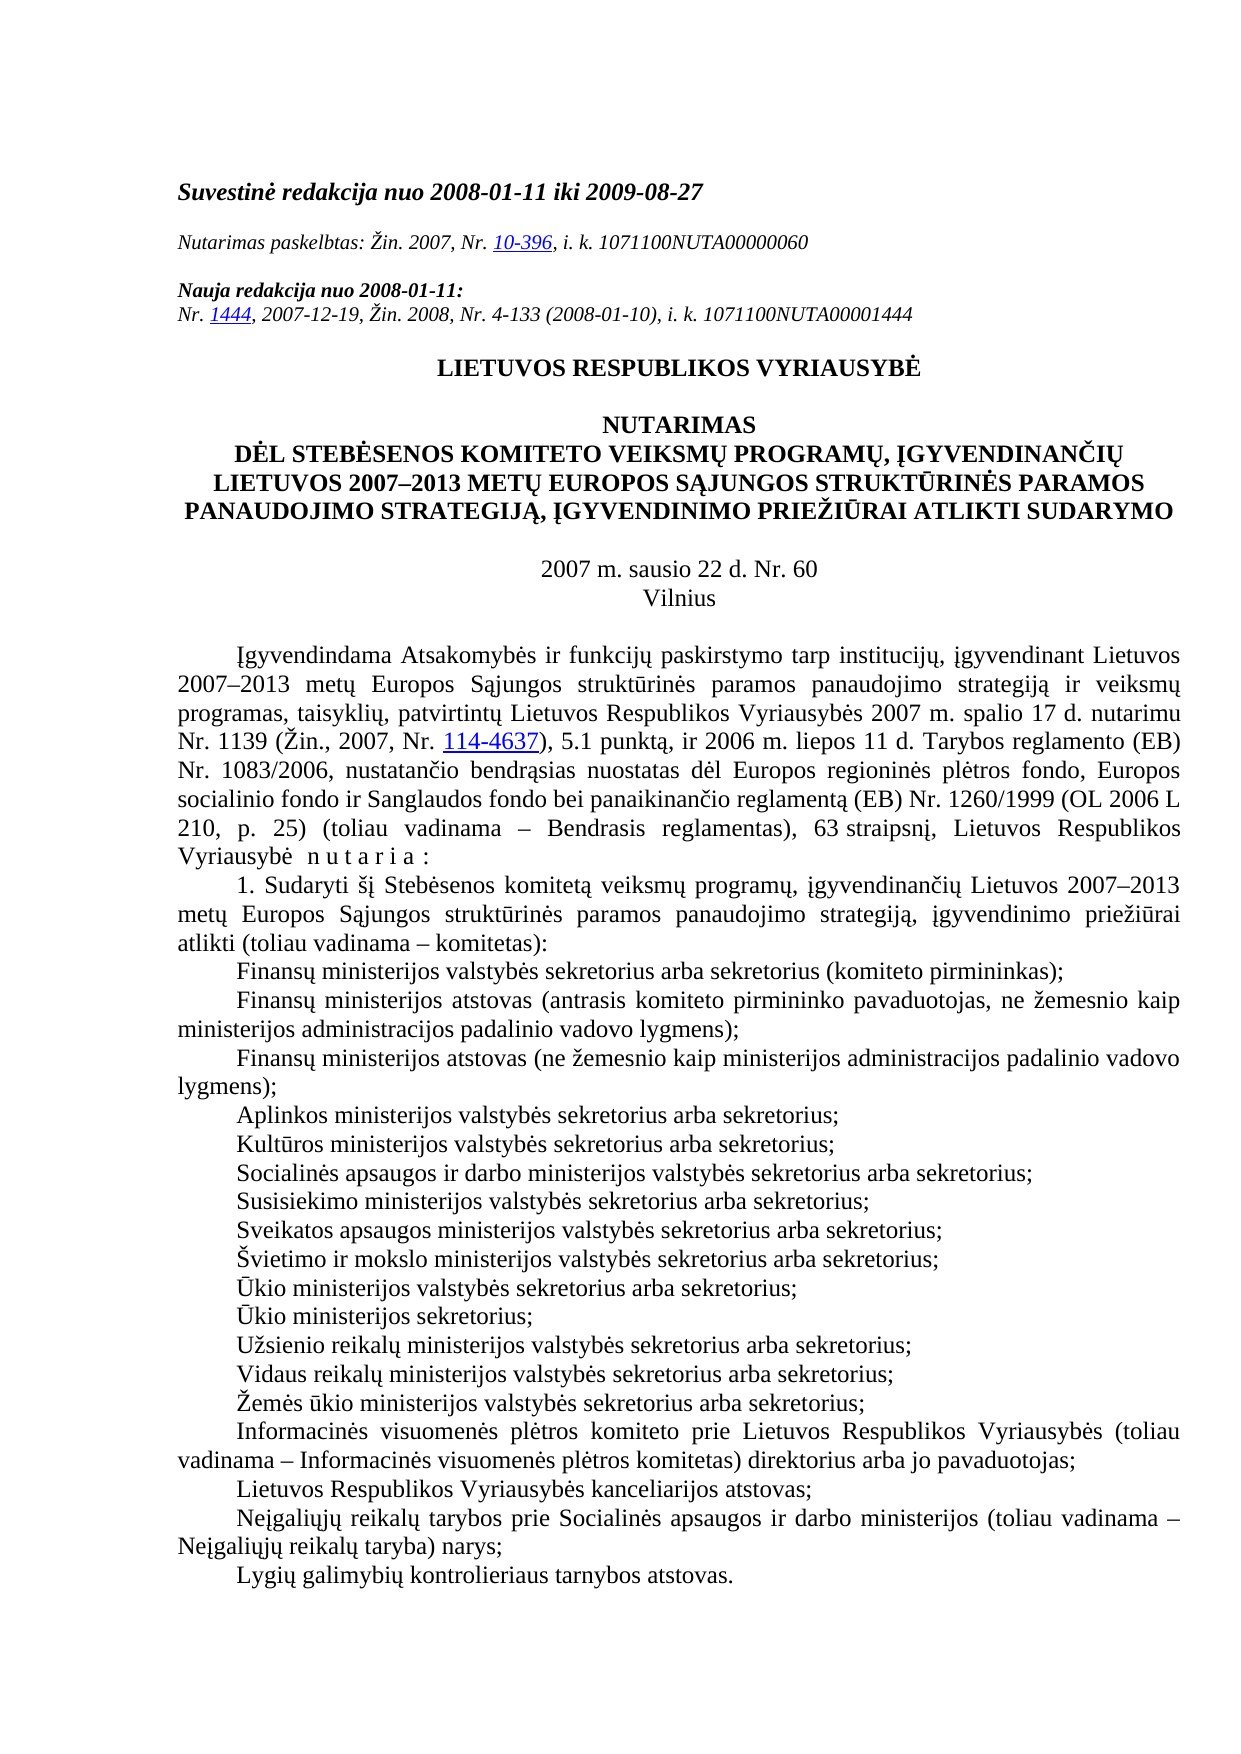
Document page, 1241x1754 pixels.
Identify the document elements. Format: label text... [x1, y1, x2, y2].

text Švietimo ir mokslo ministerijos valstybės sekretorius arba sekretorius; [177, 1244, 1181, 1273]
text Socialinės apsaugos ir darbo ministerijos valstybės sekretorius arba sekretorius; [177, 1158, 1181, 1186]
text Finansų ministerijos atstovas (antrasis komiteto pirmininko pavaduotojas, ne žemesnio kaip ministerijos administracijos padalinio vadovo lygmens); [177, 985, 1181, 1043]
text Nutarimas paskelbtas: Žin. 2007, Nr. 10-396, i. k. 1071100NUTA00000060 [177, 230, 1181, 254]
text Įgyvendindama Atsakomybės ir funkcijų paskirstymo tarp institucijų, įgyvendinant Lietuvos 2007–2013 metų Europos Sąjungos struktūrinės paramos panaudojimo strategiją ir veiksmų programas, taisyklių, patvirtintų Lietuvos Respublikos Vyriausybės 2007 m. spalio 17 d. nutarimu Nr. 1139 (Žin., 2007, Nr. 114-4637), 5.1 punktą, ir 2006 m. liepos 11 d. Tarybos reglamento (EB) Nr. 1083/2006, nustatančio bendrąsias nuostatas dėl Europos regioninės plėtros fondo, Europos socialinio fondo ir Sanglaudos fondo bei panaikinančio reglamentą (EB) Nr. 1260/1999 (OL 2006 L 210, p. 25) (toliau vadinama – Bendrasis reglamentas), 63 straipsnį, Lietuvos Respublikos Vyriausybė nutaria: [177, 640, 1181, 870]
text Lietuvos Respublikos Vyriausybės kanceliarijos atstovas; [177, 1474, 1181, 1503]
text Finansų ministerijos atstovas (ne žemesnio kaip ministerijos administracijos padalinio vadovo lygmens); [177, 1043, 1181, 1100]
text nutarimas [177, 410, 1181, 439]
text Nr. 1444, 2007-12-19, Žin. 2008, Nr. 4-133 (2008-01-10), i. k. 1071100NUTA00001444 [177, 302, 1181, 326]
text Finansų ministerijos valstybės sekretorius arba sekretorius (komiteto pirmininkas); [177, 956, 1181, 985]
text Lygių galimybių kontrolieriaus tarnybos atstovas. [177, 1560, 1181, 1589]
text 2007 m. sausio 22 d. Nr. 60 [177, 554, 1181, 583]
text Susisiekimo ministerijos valstybės sekretorius arba sekretorius; [177, 1186, 1181, 1215]
text Vidaus reikalų ministerijos valstybės sekretorius arba sekretorius; [177, 1359, 1181, 1388]
text Ūkio ministerijos sekretorius; [177, 1301, 1181, 1330]
text DĖL STEBĖSENOS KOMITETO VEIKSMŲ PROGRAMŲ, ĮGYVENDInančių Lietuvos 2007–2013 METŲ Europos Sąjungos STRUKTŪRINĖS PARAMOS panaudojimo strategiją, įgyvendinimo priežiūrai atlikti SUDARYMO [177, 439, 1181, 525]
text Kultūros ministerijos valstybės sekretorius arba sekretorius; [177, 1129, 1181, 1158]
text Aplinkos ministerijos valstybės sekretorius arba sekretorius; [177, 1100, 1181, 1129]
text Neįgaliųjų reikalų tarybos prie Socialinės apsaugos ir darbo ministerijos (toliau vadinama – Neįgaliųjų reikalų taryba) narys; [177, 1503, 1181, 1560]
text Nauja redakcija nuo 2008-01-11: [177, 278, 1181, 302]
text Lietuvos Respublikos Vyriausybė [177, 353, 1181, 381]
text Suvestinė redakcija nuo 2008-01-11 iki 2009-08-27 [177, 177, 1181, 206]
text Ūkio ministerijos valstybės sekretorius arba sekretorius; [177, 1273, 1181, 1301]
text Žemės ūkio ministerijos valstybės sekretorius arba sekretorius; [177, 1388, 1181, 1416]
text Sveikatos apsaugos ministerijos valstybės sekretorius arba sekretorius; [177, 1215, 1181, 1244]
text Informacinės visuomenės plėtros komiteto prie Lietuvos Respublikos Vyriausybės (toliau vadinama – Informacinės visuomenės plėtros komitetas) direktorius arba jo pavaduotojas; [177, 1416, 1181, 1474]
text Užsienio reikalų ministerijos valstybės sekretorius arba sekretorius; [177, 1330, 1181, 1359]
text Vilnius [177, 583, 1181, 611]
text 1. Sudaryti šį Stebėsenos komitetą veiksmų programų, įgyvendinančių Lietuvos 2007–2013 metų Europos Sąjungos struktūrinės paramos panaudojimo strategiją, įgyvendinimo priežiūrai atlikti (toliau vadinama – komitetas): [177, 870, 1181, 956]
